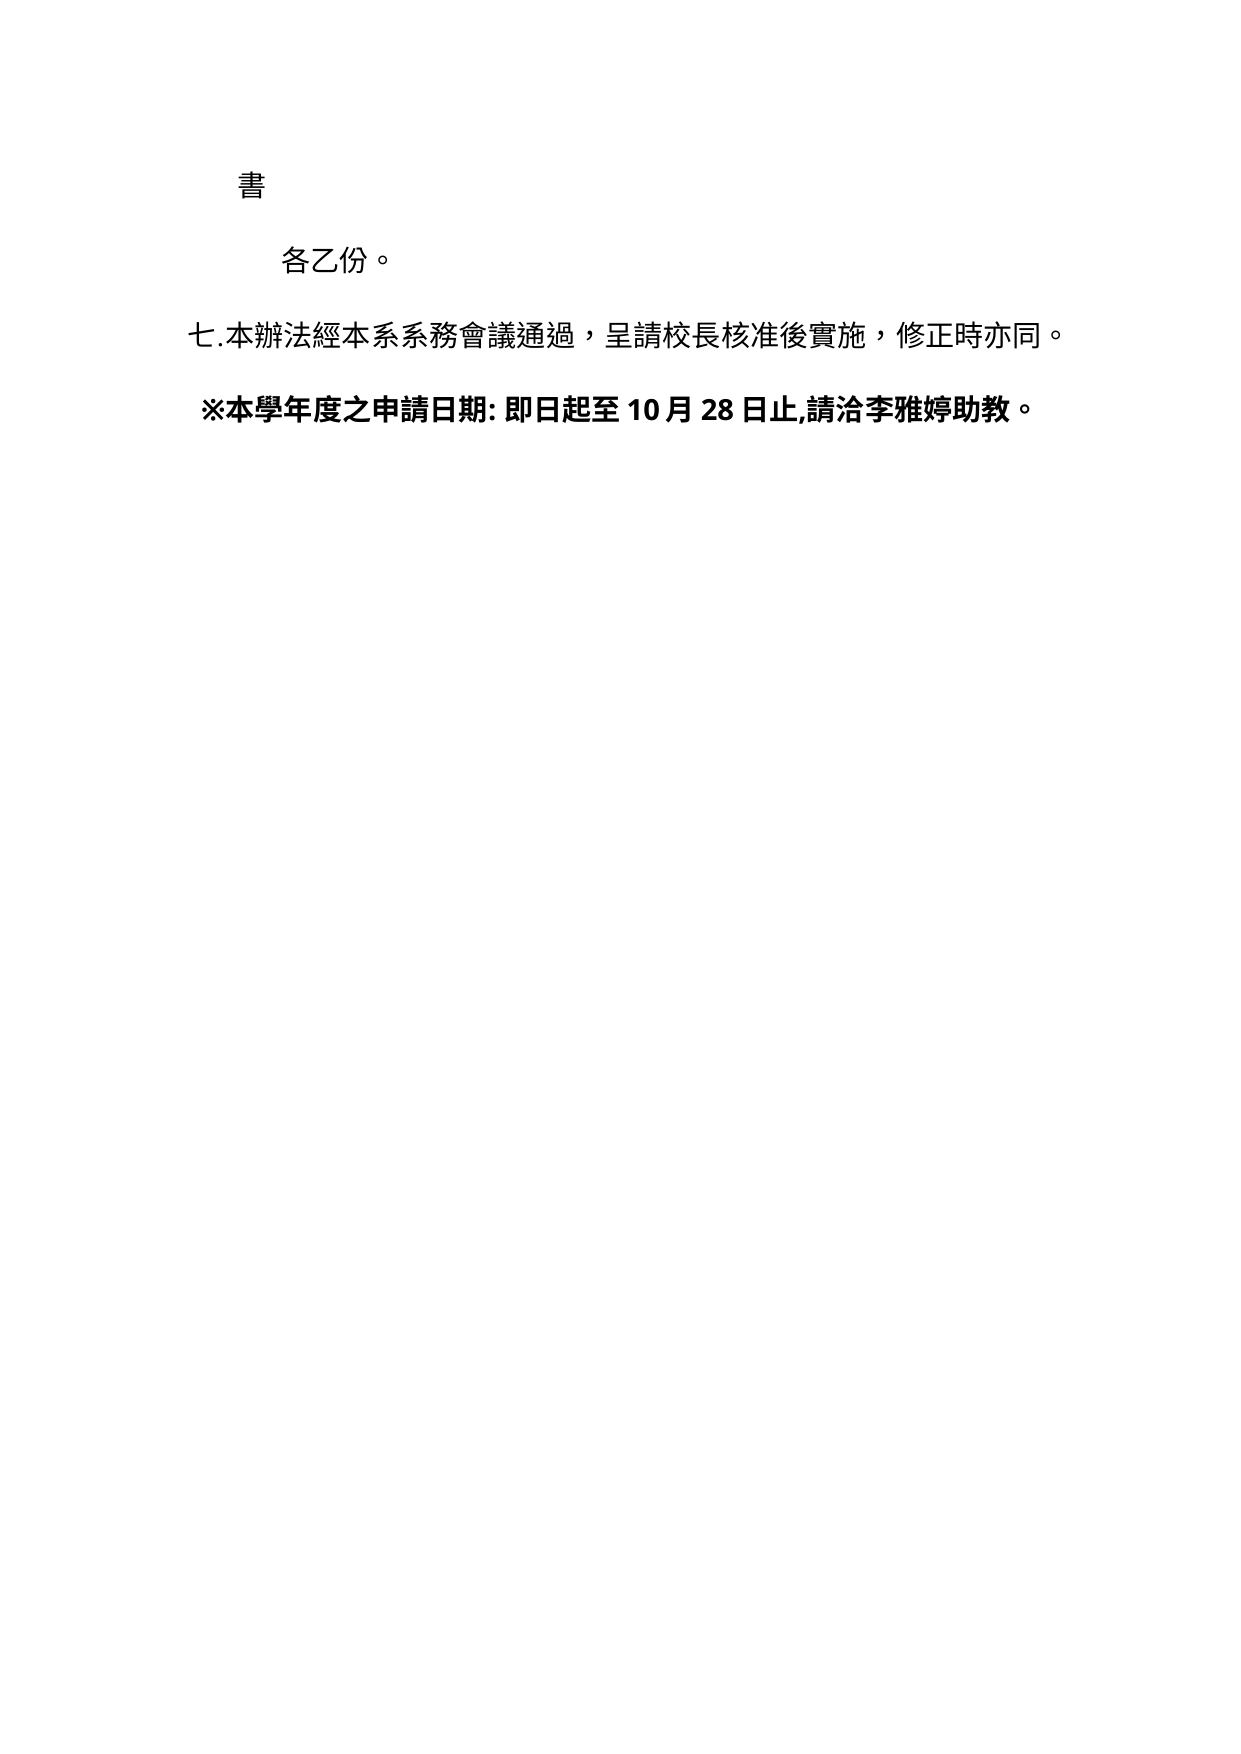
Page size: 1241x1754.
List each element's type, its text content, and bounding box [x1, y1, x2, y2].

text ※本學年度之申請日期: 即日起至10月28日止,請洽李雅婷助教。 [187, 371, 1053, 446]
text 書 [237, 146, 1053, 221]
text 各乙份。 [237, 221, 1053, 296]
list 本辦法經本系系務會議通過，呈請校長核准後實施，修正時亦同。 [187, 296, 1053, 371]
